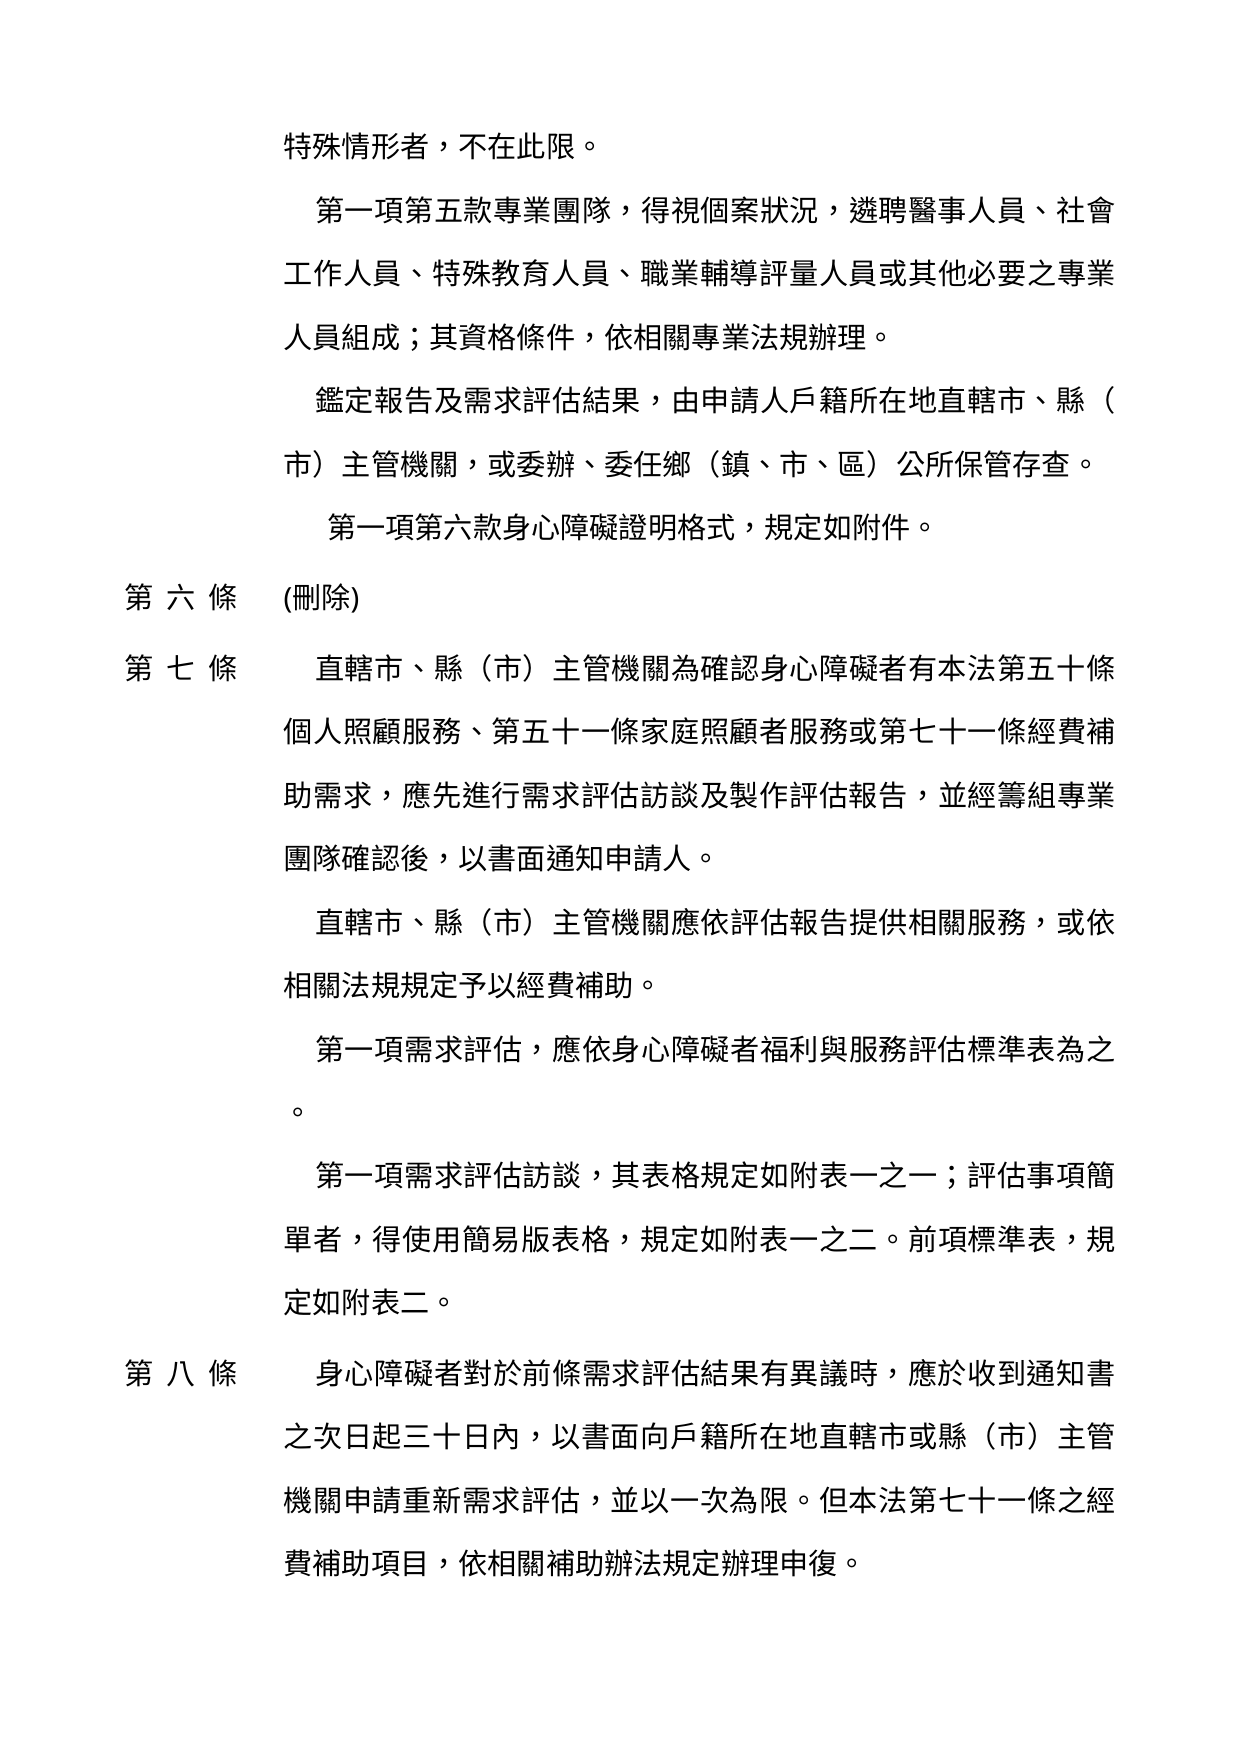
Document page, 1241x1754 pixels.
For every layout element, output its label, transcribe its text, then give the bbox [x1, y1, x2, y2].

table_cell 第 七 條 [118, 640, 277, 1344]
table_cell 第 六 條 [118, 569, 277, 640]
table_cell 第 八 條 [118, 1345, 277, 1605]
table_header 特殊情形者，不在此限。 第一項第五款專業團隊，得視個案狀況，遴聘醫事人員、社會工作人員、特殊教育人員、職業輔導評量人員或其他必要之專業人員組成；其資格條件，依相關專業法規辦理。 鑑定報告及需求評估結果，由申請人戶籍所在地直轄市、縣（市）主管機關，或委辦、委任鄉（鎮、市、區）公所保管存查。 第一項第六款身心障礙證明格式，規定如附件。 [278, 118, 1123, 569]
table_header [118, 118, 277, 569]
table_cell 身心障礙者對於前條需求評估結果有異議時，應於收到通知書之次日起三十日內，以書面向戶籍所在地直轄市或縣（市）主管機關申請重新需求評估，並以一次為限。但本法第七十一條之經費補助項目，依相關補助辦法規定辦理申復。 [278, 1345, 1123, 1605]
table_cell 直轄市、縣（市）主管機關為確認身心障礙者有本法第五十條個人照顧服務、第五十一條家庭照顧者服務或第七十一條經費補助需求，應先進行需求評估訪談及製作評估報告，並經籌組專業團隊確認後，以書面通知申請人。 直轄市、縣（市）主管機關應依評估報告提供相關服務，或依相關法規規定予以經費補助。 第一項需求評估，應依身心障礙者福利與服務評估標準表為之。 第一項需求評估訪談，其表格規定如附表一之一；評估事項簡單者，得使用簡易版表格，規定如附表一之二。前項標準表，規定如附表二。 [278, 640, 1123, 1344]
table_cell (刪除) [278, 569, 1123, 640]
